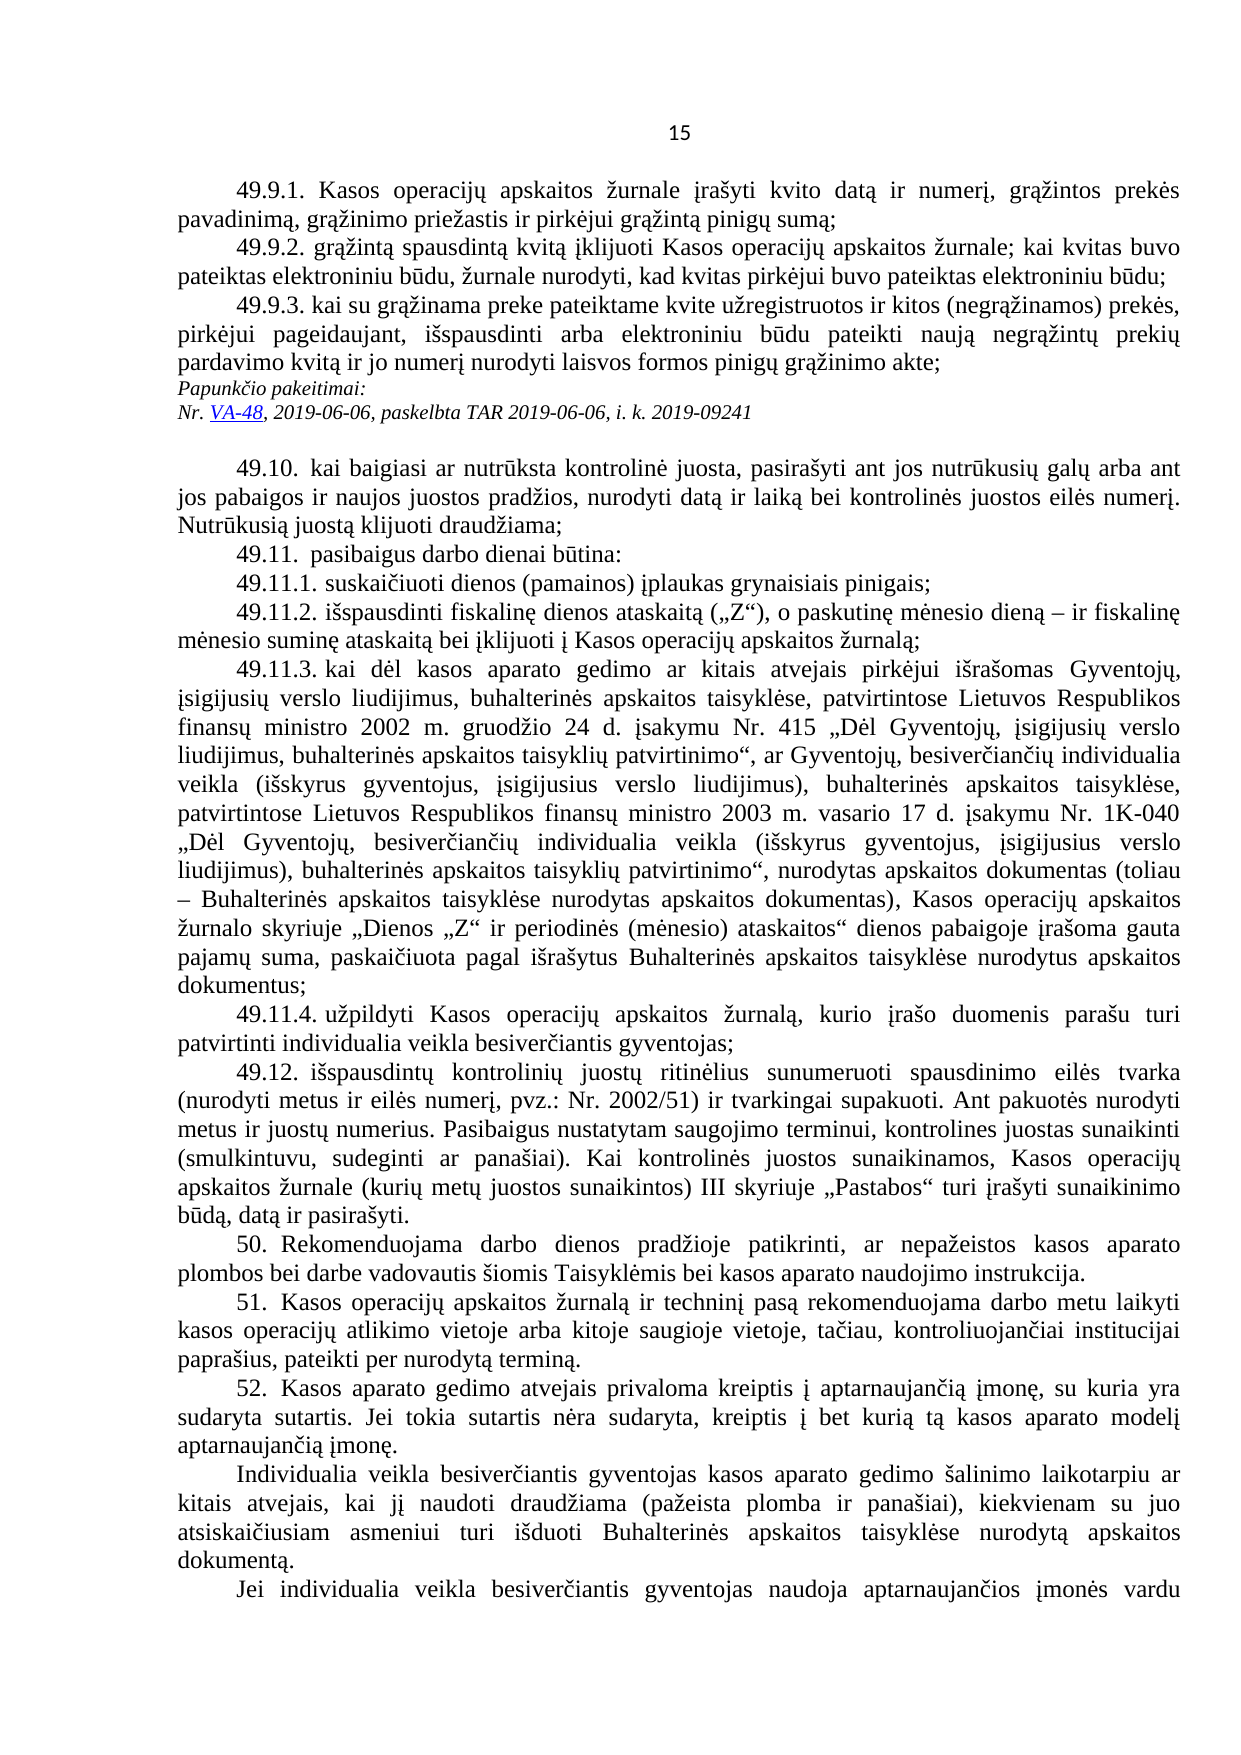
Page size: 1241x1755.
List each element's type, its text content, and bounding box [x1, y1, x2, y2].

text 49.11.1. suskaičiuoti dienos (pamainos) įplaukas grynaisiais pinigais; [177, 568, 1181, 597]
text 49.11. pasibaigus darbo dienai būtina: [177, 539, 1181, 568]
text Nr. VA-48, 2019-06-06, paskelbta TAR 2019-06-06, i. k. 2019-09241 [177, 400, 1181, 424]
text 49.11.2. išspausdinti fiskalinę dienos ataskaitą („Z“), o paskutinę mėnesio dieną – ir fiskalinę mėnesio suminę ataskaitą bei įklijuoti į Kasos operacijų apskaitos žurnalą; [177, 597, 1181, 654]
text 49.9.2. grąžintą spausdintą kvitą įklijuoti Kasos operacijų apskaitos žurnale; kai kvitas buvo pateiktas elektroniniu būdu, žurnale nurodyti, kad kvitas pirkėjui buvo pateiktas elektroniniu būdu; [177, 232, 1181, 290]
text 49.9.1. Kasos operacijų apskaitos žurnale įrašyti kvito datą ir numerį, grąžintos prekės pavadinimą, grąžinimo priežastis ir pirkėjui grąžintą pinigų sumą; [177, 175, 1181, 232]
text 49.11.3. kai dėl kasos aparato gedimo ar kitais atvejais pirkėjui išrašomas Gyventojų, įsigijusių verslo liudijimus, buhalterinės apskaitos taisyklėse, patvirtintose Lietuvos Respublikos finansų ministro 2002 m. gruodžio 24 d. įsakymu Nr. 415 „Dėl Gyventojų, įsigijusių verslo liudijimus, buhalterinės apskaitos taisyklių patvirtinimo“, ar Gyventojų, besiverčiančių individualia veikla (išskyrus gyventojus, įsigijusius verslo liudijimus), buhalterinės apskaitos taisyklėse, patvirtintose Lietuvos Respublikos finansų ministro 2003 m. vasario 17 d. įsakymu Nr. 1K-040 „Dėl Gyventojų, besiverčiančių individualia veikla (išskyrus gyventojus, įsigijusius verslo liudijimus), buhalterinės apskaitos taisyklių patvirtinimo“, nurodytas apskaitos dokumentas (toliau – Buhalterinės apskaitos taisyklėse nurodytas apskaitos dokumentas), Kasos operacijų apskaitos žurnalo skyriuje „Dienos „Z“ ir periodinės (mėnesio) ataskaitos“ dienos pabaigoje įrašoma gauta pajamų suma, paskaičiuota pagal išrašytus Buhalterinės apskaitos taisyklėse nurodytus apskaitos dokumentus; [177, 654, 1181, 999]
text Individualia veikla besiverčiantis gyventojas kasos aparato gedimo šalinimo laikotarpiu ar kitais atvejais, kai jį naudoti draudžiama (pažeista plomba ir panašiai), kiekvienam su juo atsiskaičiusiam asmeniui turi išduoti Buhalterinės apskaitos taisyklėse nurodytą apskaitos dokumentą. [177, 1459, 1181, 1574]
text 49.10. kai baigiasi ar nutrūksta kontrolinė juosta, pasirašyti ant jos nutrūkusių galų arba ant jos pabaigos ir naujos juostos pradžios, nurodyti datą ir laiką bei kontrolinės juostos eilės numerį. Nutrūkusią juostą klijuoti draudžiama; [177, 453, 1181, 539]
text 51. Kasos operacijų apskaitos žurnalą ir techninį pasą rekomenduojama darbo metu laikyti kasos operacijų atlikimo vietoje arba kitoje saugioje vietoje, tačiau, kontroliuojančiai institucijai paprašius, pateikti per nurodytą terminą. [177, 1287, 1181, 1373]
text 49.9.3. kai su grąžinama preke pateiktame kvite užregistruotos ir kitos (negrąžinamos) prekės, pirkėjui pageidaujant, išspausdinti arba elektroniniu būdu pateikti naują negrąžintų prekių pardavimo kvitą ir jo numerį nurodyti laisvos formos pinigų grąžinimo akte; [177, 290, 1181, 376]
text 49.11.4. užpildyti Kasos operacijų apskaitos žurnalą, kurio įrašo duomenis parašu turi patvirtinti individualia veikla besiverčiantis gyventojas; [177, 999, 1181, 1057]
text Papunkčio pakeitimai: [177, 376, 1181, 400]
text 49.12. išspausdintų kontrolinių juostų ritinėlius sunumeruoti spausdinimo eilės tvarka (nurodyti metus ir eilės numerį, pvz.: Nr. 2002/51) ir tvarkingai supakuoti. Ant pakuotės nurodyti metus ir juostų numerius. Pasibaigus nustatytam saugojimo terminui, kontrolines juostas sunaikinti (smulkintuvu, sudeginti ar panašiai). Kai kontrolinės juostos sunaikinamos, Kasos operacijų apskaitos žurnale (kurių metų juostos sunaikintos) III skyriuje „Pastabos“ turi įrašyti sunaikinimo būdą, datą ir pasirašyti. [177, 1057, 1181, 1229]
text 52. Kasos aparato gedimo atvejais privaloma kreiptis į aptarnaujančią įmonę, su kuria yra sudaryta sutartis. Jei tokia sutartis nėra sudaryta, kreiptis į bet kurią tą kasos aparato modelį aptarnaujančią įmonę. [177, 1373, 1181, 1459]
text 50. Rekomenduojama darbo dienos pradžioje patikrinti, ar nepažeistos kasos aparato plombos bei darbe vadovautis šiomis Taisyklėmis bei kasos aparato naudojimo instrukcija. [177, 1229, 1181, 1287]
text Jei individualia veikla besiverčiantis gyventojas naudoja aptarnaujančios įmonės vardu [177, 1574, 1181, 1603]
